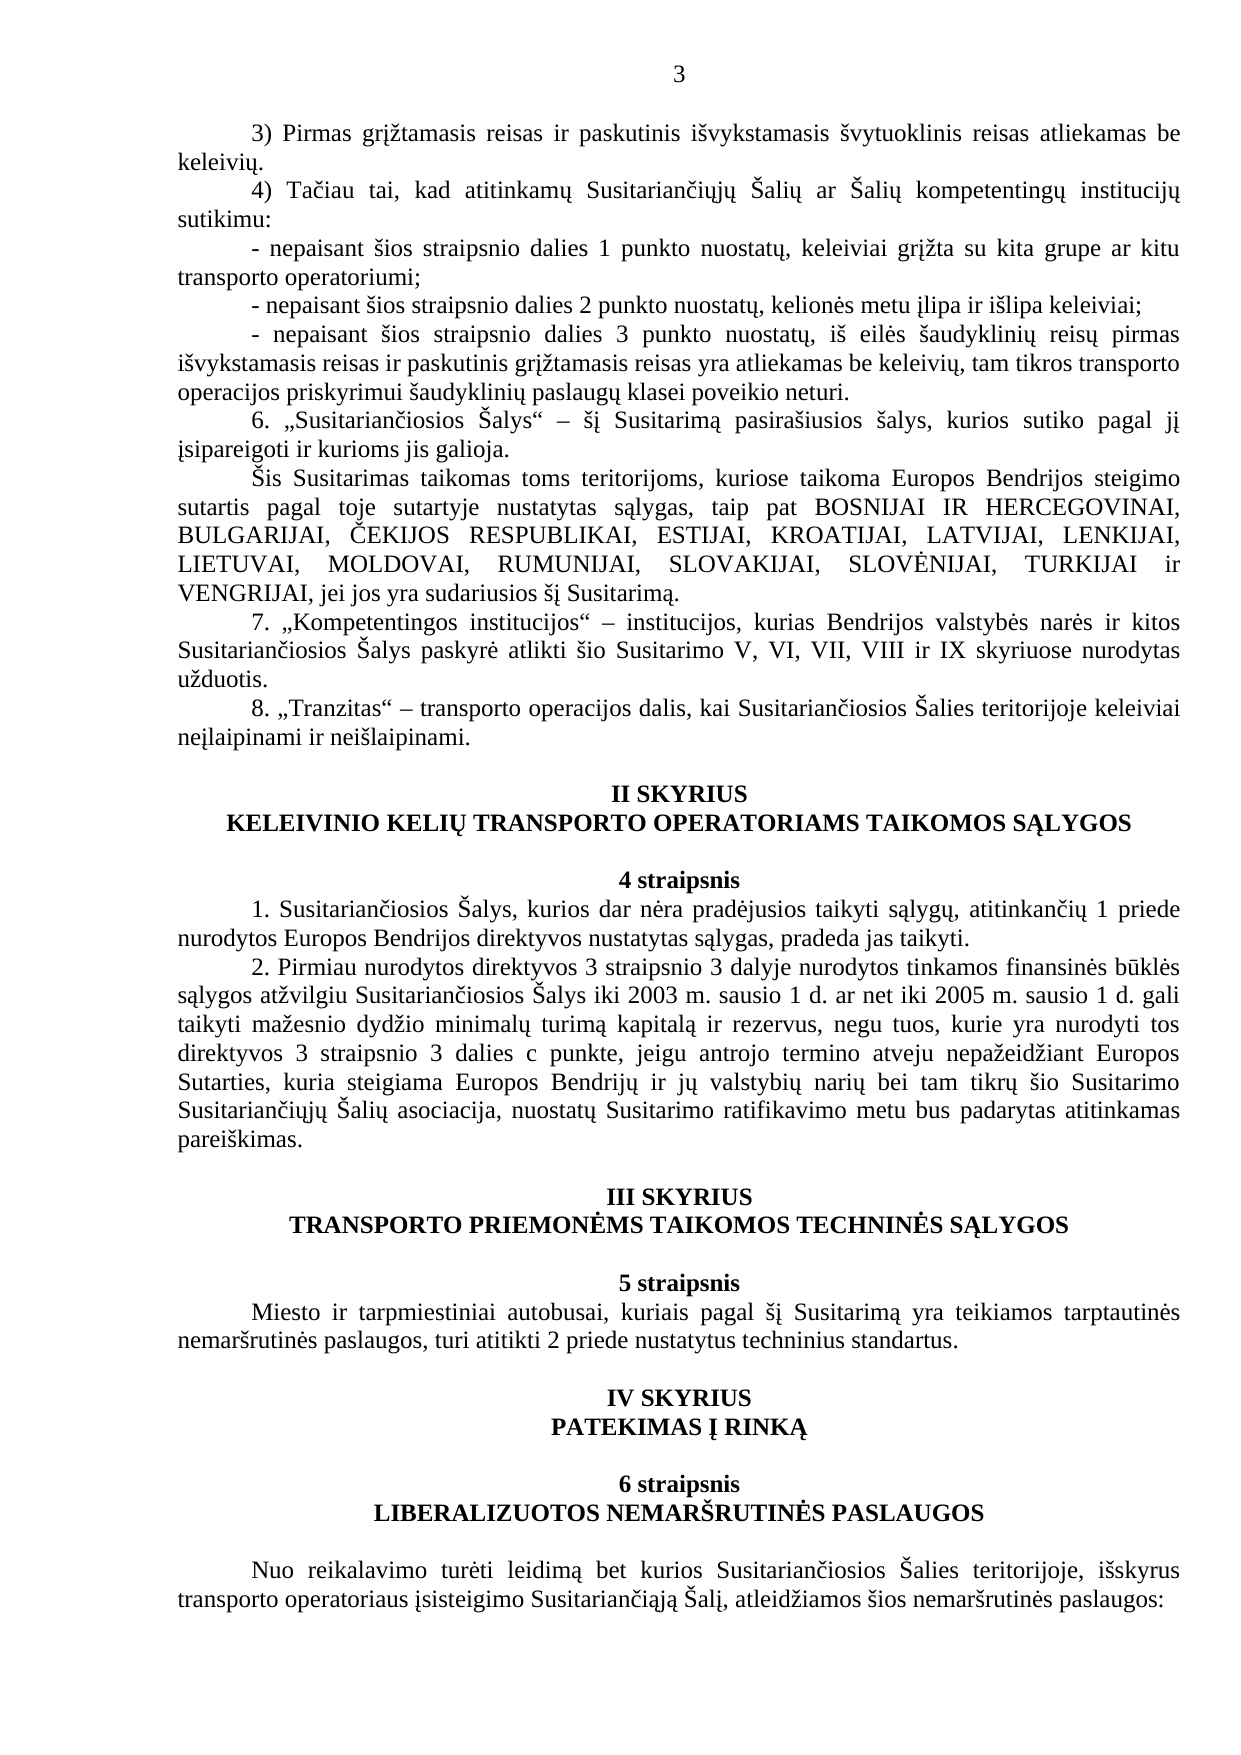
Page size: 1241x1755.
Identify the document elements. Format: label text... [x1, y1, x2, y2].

text 5 straipsnis [177, 1268, 1181, 1297]
text 4 straipsnis [177, 866, 1181, 894]
text Nuo reikalavimo turėti leidimą bet kurios Susitariančiosios Šalies teritorijoje, išskyrus transporto operatoriaus įsisteigimo Susitariančiąją Šalį, atleidžiamos šios nemaršrutinės paslaugos: [177, 1556, 1181, 1613]
text Patekimas į rinką [177, 1412, 1181, 1441]
text 7. „Kompetentingos institucijos“ – institucijos, kurias Bendrijos valstybės narės ir kitos Susitariančiosios Šalys paskyrė atlikti šio Susitarimo V, VI, VII, VIII ir IX skyriuose nurodytas užduotis. [177, 607, 1181, 693]
text 3) Pirmas grįžtamasis reisas ir paskutinis išvykstamasis švytuoklinis reisas atliekamas be keleivių. [177, 118, 1181, 176]
text III skyrius [177, 1182, 1181, 1211]
text 4) Tačiau tai, kad atitinkamų Susitariančiųjų Šalių ar Šalių kompetentingų institucijų sutikimu: [177, 176, 1181, 233]
text keleivinio KELIŲ transporto OPERATORIAMS taikomos Sąlygos [177, 808, 1181, 837]
text 6 straipsnis [177, 1469, 1181, 1498]
text Liberalizuotos nemaršrutinės paslaugos [177, 1498, 1181, 1527]
text II skyrius [177, 779, 1181, 808]
text 2. Pirmiau nurodytos direktyvos 3 straipsnio 3 dalyje nurodytos tinkamos finansinės būklės sąlygos atžvilgiu Susitariančiosios Šalys iki 2003 m. sausio 1 d. ar net iki 2005 m. sausio 1 d. gali taikyti mažesnio dydžio minimalų turimą kapitalą ir rezervus, negu tuos, kurie yra nurodyti tos direktyvos 3 straipsnio 3 dalies c punkte, jeigu antrojo termino atveju nepažeidžiant Europos Sutarties, kuria steigiama Europos Bendrijų ir jų valstybių narių bei tam tikrų šio Susitarimo Susitariančiųjų Šalių asociacija, nuostatų Susitarimo ratifikavimo metu bus padarytas atitinkamas pareiškimas. [177, 952, 1181, 1153]
text 8. „Tranzitas“ – transporto operacijos dalis, kai Susitariančiosios Šalies teritorijoje keleiviai neįlaipinami ir neišlaipinami. [177, 693, 1181, 751]
text Miesto ir tarpmiestiniai autobusai, kuriais pagal šį Susitarimą yra teikiamos tarptautinės nemaršrutinės paslaugos, turi atitikti 2 priede nustatytus techninius standartus. [177, 1297, 1181, 1354]
text Šis Susitarimas taikomas toms teritorijoms, kuriose taikoma Europos Bendrijos steigimo sutartis pagal toje sutartyje nustatytas sąlygas, taip pat BOSNIJAI IR HERCEGOVINAI, BULGARIJAI, ČEKIJOS RESPUBLIKAI, ESTIJAI, KROATIJAI, LATVIJAI, LENKIJAI, LIETUVAI, MOLDOVAI, RUMUNIJAI, SLOVAKIJAI, SLOVĖNIJAI, TURKIJAI ir VENGRIJAI, jei jos yra sudariusios šį Susitarimą. [177, 463, 1181, 607]
text 1. Susitariančiosios Šalys, kurios dar nėra pradėjusios taikyti sąlygų, atitinkančių 1 priede nurodytos Europos Bendrijos direktyvos nustatytas sąlygas, pradeda jas taikyti. [177, 894, 1181, 952]
text transporto priemonėms taikomos Techninės sąlygos [177, 1211, 1181, 1239]
text - nepaisant šios straipsnio dalies 3 punkto nuostatų, iš eilės šaudyklinių reisų pirmas išvykstamasis reisas ir paskutinis grįžtamasis reisas yra atliekamas be keleivių, tam tikros transporto operacijos priskyrimui šaudyklinių paslaugų klasei poveikio neturi. [177, 319, 1181, 406]
text - nepaisant šios straipsnio dalies 1 punkto nuostatų, keleiviai grįžta su kita grupe ar kitu transporto operatoriumi; [177, 233, 1181, 291]
text 6. „Susitariančiosios Šalys“ – šį Susitarimą pasirašiusios šalys, kurios sutiko pagal jį įsipareigoti ir kurioms jis galioja. [177, 406, 1181, 463]
text IV skyrius [177, 1383, 1181, 1412]
text - nepaisant šios straipsnio dalies 2 punkto nuostatų, kelionės metu įlipa ir išlipa keleiviai; [177, 291, 1181, 319]
